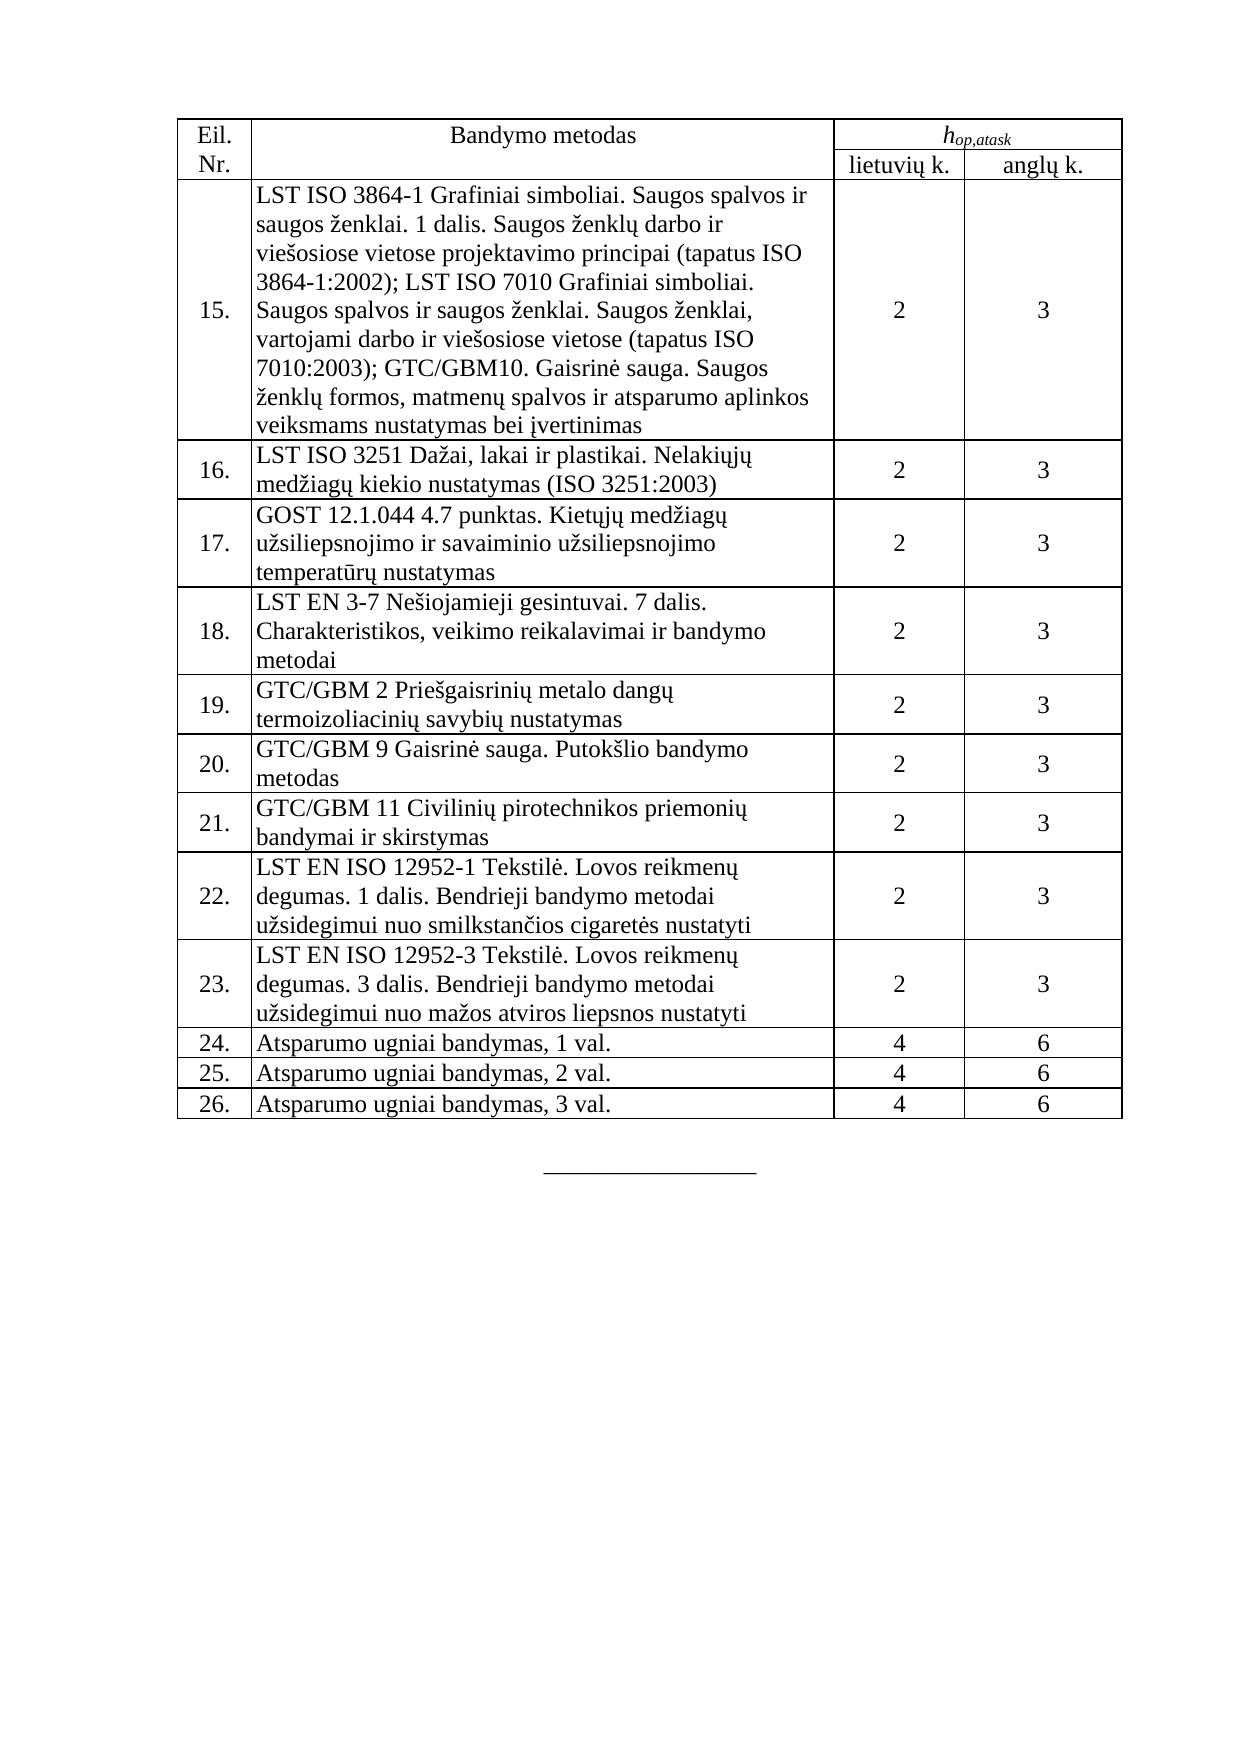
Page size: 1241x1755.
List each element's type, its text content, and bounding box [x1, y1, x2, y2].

table_cell 25. [178, 1058, 251, 1087]
table_cell LST EN 3-7 Nešiojamieji gesintuvai. 7 dalis. Charakteristikos, veikimo reikalavimai ir bandymo metodai [252, 588, 833, 674]
table_cell GTC/GBM 9 Gaisrinė sauga. Putokšlio bandymo metodas [252, 735, 833, 792]
table_cell 26. [178, 1089, 251, 1117]
table_cell 3 [965, 500, 1121, 586]
table_cell 23. [178, 940, 251, 1027]
table_cell 4 [835, 1028, 964, 1057]
table_cell Atsparumo ugniai bandymas, 1 val. [252, 1028, 833, 1057]
table_cell 6 [965, 1028, 1121, 1057]
table_cell 15. [178, 180, 251, 439]
table_cell LST ISO 3864-1 Grafiniai simboliai. Saugos spalvos ir saugos ženklai. 1 dalis. Saugos ženklų darbo ir viešosiose vietose projektavimo principai (tapatus ISO 3864-1:2002); LST ISO 7010 Grafiniai simboliai. Saugos spalvos ir saugos ženklai. Saugos ženklai, vartojami darbo ir viešosiose vietose (tapatus ISO 7010:2003); GTC/GBM10. Gaisrinė sauga. Saugos ženklų formos, matmenų spalvos ir atsparumo aplinkos veiksmams nustatymas bei įvertinimas [252, 180, 833, 439]
table_cell 20. [178, 735, 251, 792]
table_cell GTC/GBM 11 Civilinių pirotechnikos priemonių bandymai ir skirstymas [252, 793, 833, 851]
table_cell 2 [835, 500, 964, 586]
table_cell 2 [835, 793, 964, 851]
table_cell 2 [835, 853, 964, 939]
table_cell 2 [835, 940, 964, 1027]
table_cell lietuvių k. [835, 150, 964, 179]
table_header hop,atask [835, 120, 1121, 148]
table_cell anglų k. [965, 150, 1121, 179]
table_cell 24. [178, 1028, 251, 1057]
table_header Eil. Nr. [178, 120, 251, 179]
table_cell LST ISO 3251 Dažai, lakai ir plastikai. Nelakiųjų medžiagų kiekio nustatymas (ISO 3251:2003) [252, 441, 833, 498]
table_cell 3 [965, 853, 1121, 939]
table_cell Atsparumo ugniai bandymas, 2 val. [252, 1058, 833, 1087]
text _________________ [177, 1148, 1122, 1177]
table_cell 3 [965, 180, 1121, 439]
table_cell 19. [178, 675, 251, 733]
table_cell 3 [965, 793, 1121, 851]
table_cell 3 [965, 441, 1121, 498]
table_cell 2 [835, 675, 964, 733]
table_cell 18. [178, 588, 251, 674]
table_cell GTC/GBM 2 Priešgaisrinių metalo dangų termoizoliacinių savybių nustatymas [252, 675, 833, 733]
table_cell 3 [965, 675, 1121, 733]
table_cell 21. [178, 793, 251, 851]
table_cell 4 [835, 1058, 964, 1087]
table_cell 2 [835, 735, 964, 792]
table_cell 17. [178, 500, 251, 586]
table_cell 6 [965, 1089, 1121, 1117]
table_cell 16. [178, 441, 251, 498]
table_cell 6 [965, 1058, 1121, 1087]
table_cell Atsparumo ugniai bandymas, 3 val. [252, 1089, 833, 1117]
table_cell 2 [835, 588, 964, 674]
table_cell 3 [965, 588, 1121, 674]
table_cell 2 [835, 441, 964, 498]
table_cell GOST 12.1.044 4.7 punktas. Kietųjų medžiagų užsiliepsnojimo ir savaiminio užsiliepsnojimo temperatūrų nustatymas [252, 500, 833, 586]
table_cell LST EN ISO 12952-1 Tekstilė. Lovos reikmenų degumas. 1 dalis. Bendrieji bandymo metodai užsidegimui nuo smilkstančios cigaretės nustatyti [252, 853, 833, 939]
table_cell LST EN ISO 12952-3 Tekstilė. Lovos reikmenų degumas. 3 dalis. Bendrieji bandymo metodai užsidegimui nuo mažos atviros liepsnos nustatyti [252, 940, 833, 1027]
table_cell 22. [178, 853, 251, 939]
table_cell 3 [965, 735, 1121, 792]
table_cell 4 [835, 1089, 964, 1117]
table_cell 2 [835, 180, 964, 439]
table_header Bandymo metodas [252, 120, 833, 179]
table_cell 3 [965, 940, 1121, 1027]
